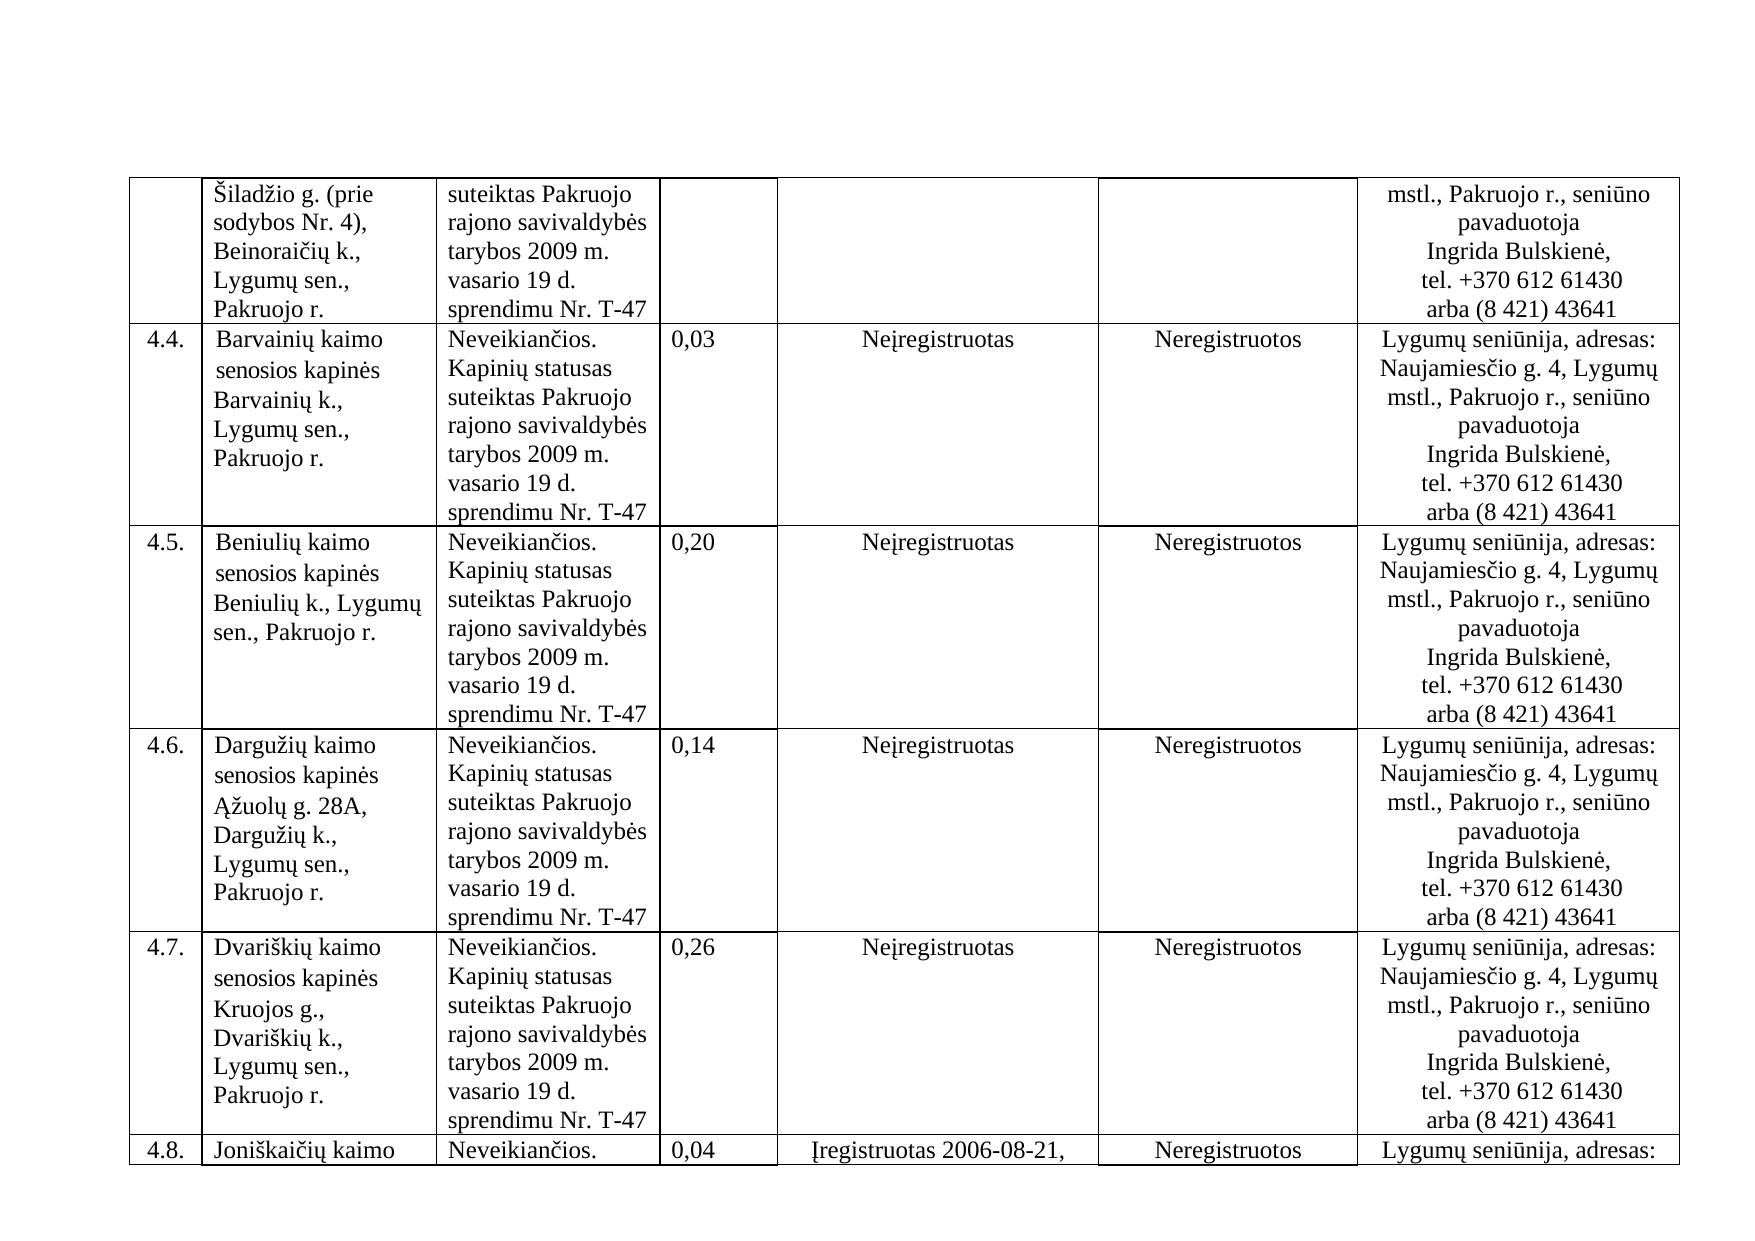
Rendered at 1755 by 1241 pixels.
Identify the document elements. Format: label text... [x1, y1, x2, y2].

table_cell Lygumų seniūnija, adresas: [1358, 1135, 1679, 1164]
table_cell 4.6. [130, 729, 201, 931]
table_cell Barvainių kaimo senosios kapinės Barvainių k., Lygumų sen., Pakruojo r. [203, 324, 436, 525]
table_cell Neregistruotos [1099, 730, 1357, 931]
table_cell Lygumų seniūnija, adresas: Naujamiesčio g. 4, Lygumų mstl., Pakruojo r., seniūno pavaduotoja Ingrida Bulskienė, tel. +370 612 61430 arba (8 421) 43641 [1358, 526, 1679, 728]
table_cell 0,14 [661, 730, 777, 931]
table_cell Lygumų seniūnija, adresas: Naujamiesčio g. 4, Lygumų mstl., Pakruojo r., seniūno pavaduotoja Ingrida Bulskienė, tel. +370 612 61430 arba (8 421) 43641 [1358, 932, 1679, 1134]
table_cell [778, 178, 1098, 322]
table_cell Neregistruotos [1099, 933, 1357, 1134]
table_cell Neįregistruotas [778, 932, 1098, 1134]
table_cell 4.4. [130, 324, 201, 525]
table_cell Neįregistruotas [778, 526, 1098, 728]
table_cell 0,20 [661, 527, 777, 728]
table_cell Beniulių kaimo senosios kapinės Beniulių k., Lygumų sen., Pakruojo r. [203, 527, 436, 728]
table_cell [130, 178, 201, 322]
table_cell mstl., Pakruojo r., seniūno pavaduotoja Ingrida Bulskienė, tel. +370 612 61430 arba (8 421) 43641 [1358, 178, 1679, 322]
table_cell Dvariškių kaimo senosios kapinės Kruojos g., Dvariškių k., Lygumų sen., Pakruojo r. [203, 933, 436, 1134]
table_cell 0,03 [661, 324, 777, 525]
table_cell [1099, 179, 1357, 322]
table_cell 0,04 [661, 1135, 671, 1164]
table_cell Neregistruotos [1099, 527, 1357, 728]
table_cell Neregistruotos [1346, 1135, 1357, 1164]
table_cell Neregistruotos [1099, 324, 1357, 525]
table_cell 4.5. [130, 526, 201, 728]
table_cell 4.7. [130, 932, 201, 1134]
table_cell Neregistruotos [1099, 1135, 1109, 1164]
table_cell 0,26 [661, 933, 777, 1134]
table_cell 0,04 [766, 1135, 777, 1164]
table_cell Neįregistruotas [778, 324, 1098, 525]
table_cell Dargužių kaimo senosios kapinės Ąžuolų g. 28A, Dargužių k., Lygumų sen., Pakruojo r. [203, 730, 436, 931]
table_cell [661, 179, 777, 322]
table_cell Lygumų seniūnija, adresas: Naujamiesčio g. 4, Lygumų mstl., Pakruojo r., seniūno pavaduotoja Ingrida Bulskienė, tel. +370 612 61430 arba (8 421) 43641 [1358, 729, 1679, 931]
table_cell 4.8. [130, 1135, 201, 1164]
table_cell Neįregistruotas [778, 729, 1098, 931]
table_cell Įregistruotas 2006-08-21, [778, 1135, 1098, 1164]
table_cell Lygumų seniūnija, adresas: Naujamiesčio g. 4, Lygumų mstl., Pakruojo r., seniūno pavaduotoja Ingrida Bulskienė, tel. +370 612 61430 arba (8 421) 43641 [1358, 324, 1679, 525]
